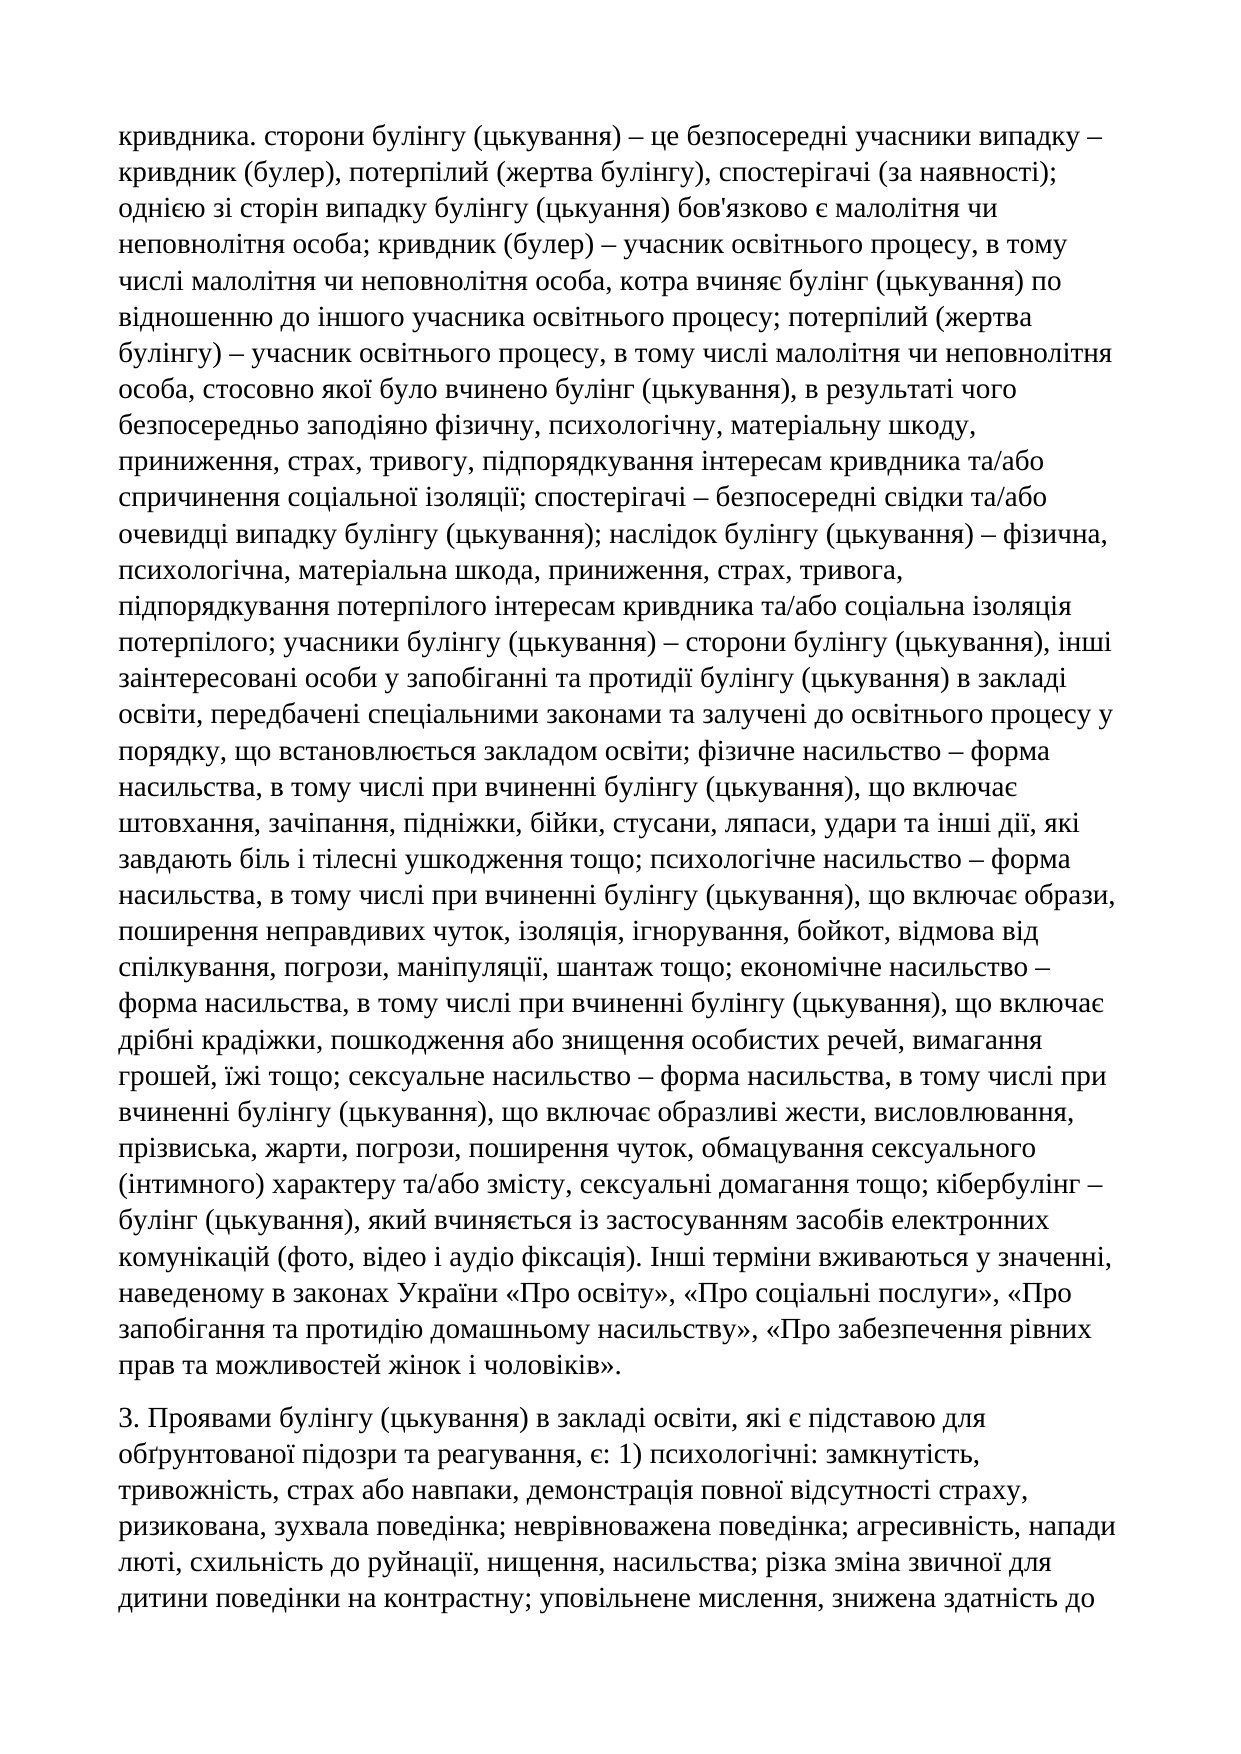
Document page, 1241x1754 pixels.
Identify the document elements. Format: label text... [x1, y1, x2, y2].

text кривдника. сторони булінгу (цькування) – це безпосередні учасники випадку – кривдник (булер), потерпілий (жертва булінгу), спостерігачі (за наявності); однією зі сторін випадку булінгу (цькуання) бов'язково є малолітня чи неповнолітня особа; кривдник (булер) – учасник освітнього процесу, в тому числі малолітня чи неповнолітня особа, котра вчиняє булінг (цькування) по відношенню до іншого учасника освітнього процесу; потерпілий (жертва булінгу) – учасник освітнього процесу, в тому числі малолітня чи неповнолітня особа, стосовно якої було вчинено булінг (цькування), в результаті чого безпосередньо заподіяно фізичну, психологічну, матеріальну шкоду, приниження, страх, тривогу, підпорядкування інтересам кривдника та/або спричинення соціальної ізоляції; спостерігачі – безпосередні свідки та/або очевидці випадку булінгу (цькування); наслідок булінгу (цькування) – фізична, психологічна, матеріальна шкода, приниження, страх, тривога, підпорядкування потерпілого інтересам кривдника та/або соціальна ізоляція потерпілого; учасники булінгу (цькування) – сторони булінгу (цькування), інші заінтересовані особи у запобіганні та протидії булінгу (цькування) в закладі освіти, передбачені спеціальними законами та залучені до освітнього процесу у порядку, що встановлюється закладом освіти; фізичне насильство – форма насильства, в тому числі при вчиненні булінгу (цькування), що включає штовхання, зачіпання, підніжки, бійки, стусани, ляпаси, удари та інші дії, які завдають біль і тілесні ушкодження тощо; психологічне насильство – форма насильства, в тому числі при вчиненні булінгу (цькування), що включає образи, поширення неправдивих чуток, ізоляція, ігнорування, бойкот, відмова від спілкування, погрози, маніпуляції, шантаж тощо; економічне насильство – форма насильства, в тому числі при вчиненні булінгу (цькування), що включає дрібні крадіжки, пошкодження або знищення особистих речей, вимагання грошей, їжі тощо; сексуальне насильство – форма насильства, в тому числі при вчиненні булінгу (цькування), що включає образливі жести, висловлювання, прізвиська, жарти, погрози, поширення чуток, обмацування сексуального (інтимного) характеру та/або змісту, сексуальні домагання тощо; кібербулінг – булінг (цькування), який вчиняється із застосуванням засобів електронних комунікацій (фото, відео і аудіо фіксація). Інші терміни вживаються у значенні, наведеному в законах України «Про освіту», «Про соціальні послуги», «Про запобігання та протидію домашньому насильству», «Про забезпечення рівних прав та можливостей жінок і чоловіків». [118, 118, 1122, 1381]
text 3. Проявами булінгу (цькування) в закладі освіти, які є підставою для обґрунтованої підозри та реагування, є: 1) психологічні: замкнутість, тривожність, страх або навпаки, демонстрація повної відсутності страху, ризикована, зухвала поведінка; неврівноважена поведінка; агресивність, напади люті, схильність до руйнації, нищення, насильства; різка зміна звичної для дитини поведінки на контрастну; уповільнене мислення, знижена здатність до [118, 1400, 1122, 1614]
